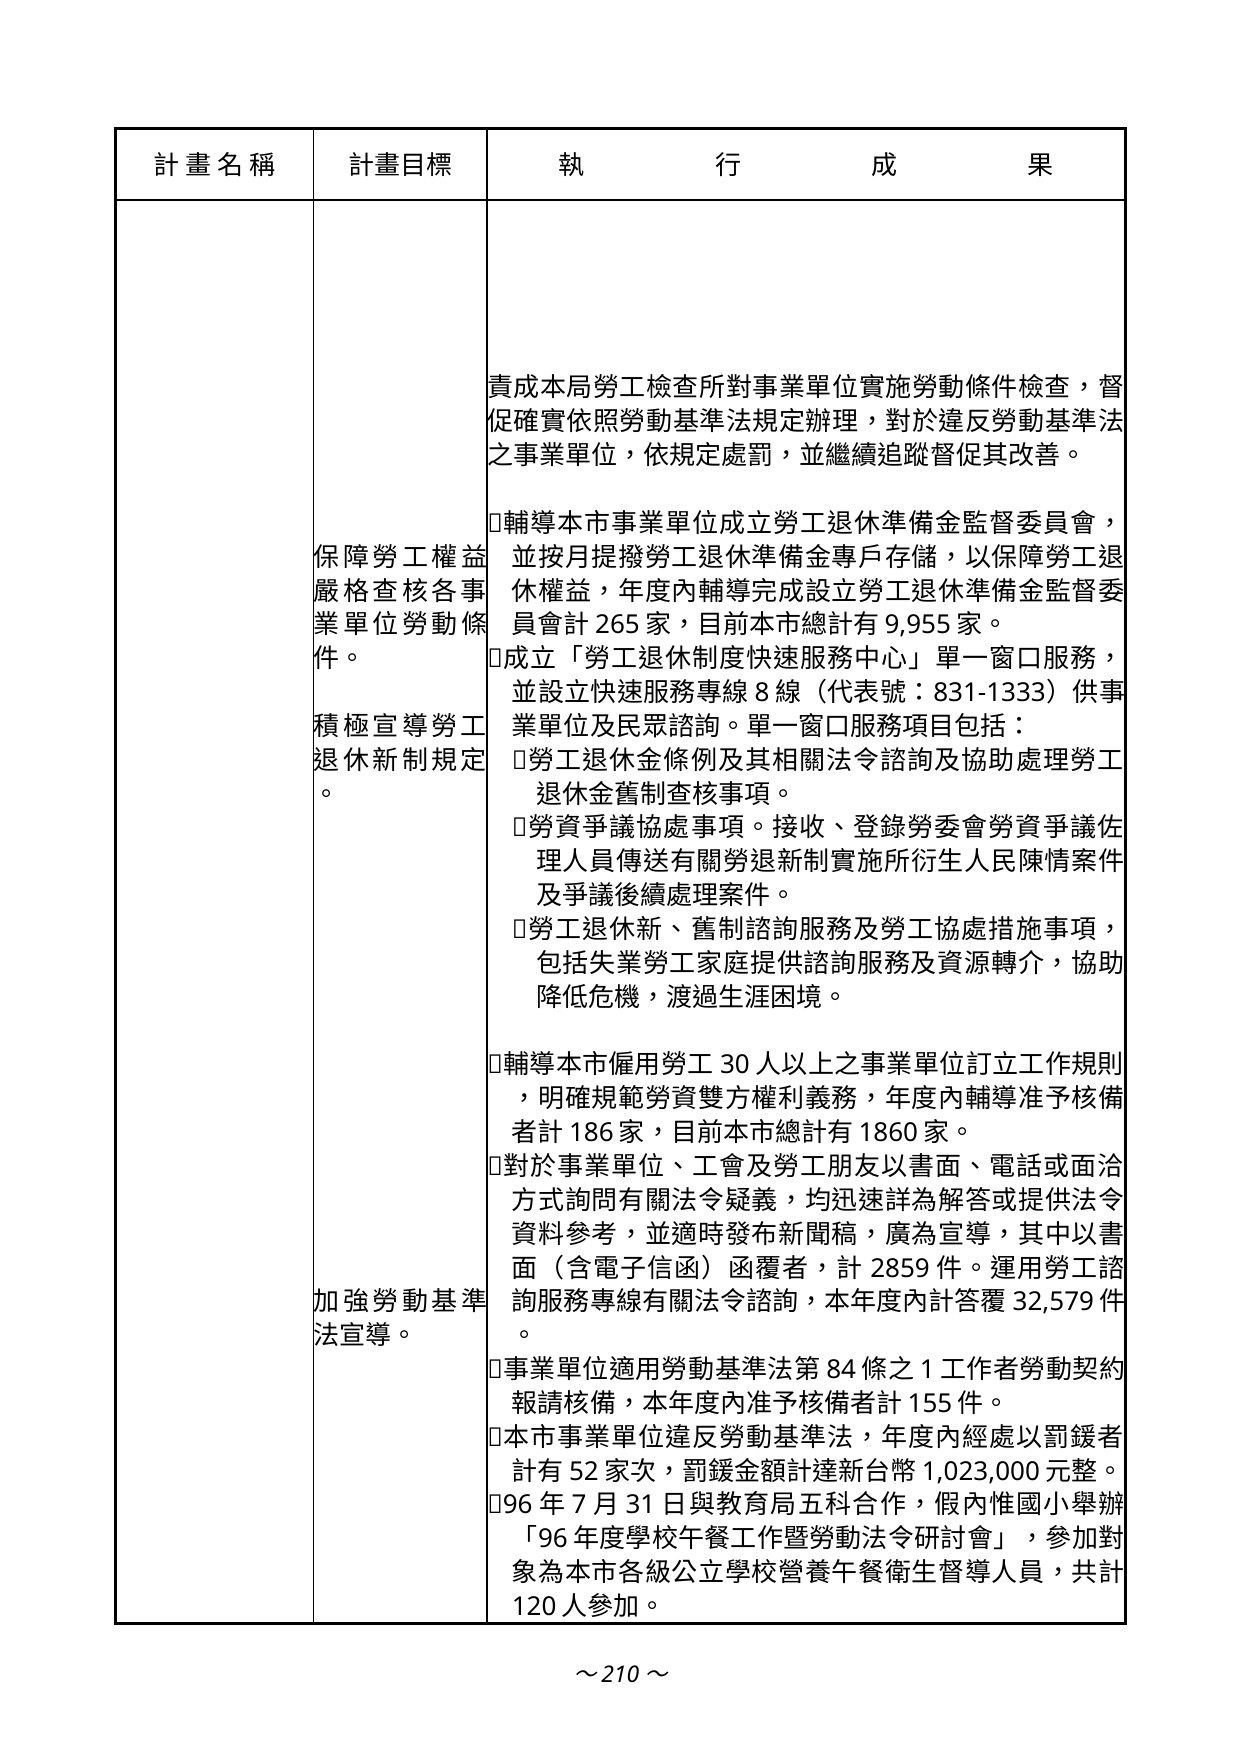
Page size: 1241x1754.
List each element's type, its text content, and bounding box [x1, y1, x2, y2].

table_cell [117, 201, 313, 1622]
table_header 計畫目標 [314, 130, 486, 199]
table_cell 責成本局勞工檢查所對事業單位實施勞動條件檢查，督促確實依照勞動基準法規定辦理，對於違反勞動基準法之事業單位，依規定處罰，並繼續追蹤督促其改善。 輔導本市事業單位成立勞工退休準備金監督委員會，並按月提撥勞工退休準備金專戶存儲，以保障勞工退休權益，年度內輔導完成設立勞工退休準備金監督委員會計265家，目前本市總計有9,955家。 成立「勞工退休制度快速服務中心」單一窗口服務，並設立快速服務專線8線（代表號：831-1333）供事業單位及民眾諮詢。單一窗口服務項目包括： 勞工退休金條例及其相關法令諮詢及協助處理勞工退休金舊制查核事項。 勞資爭議協處事項。接收、登錄勞委會勞資爭議佐理人員傳送有關勞退新制實施所衍生人民陳情案件及爭議後續處理案件。 勞工退休新、舊制諮詢服務及勞工協處措施事項，包括失業勞工家庭提供諮詢服務及資源轉介，協助降低危機，渡過生涯困境。 輔導本市僱用勞工30人以上之事業單位訂立工作規則，明確規範勞資雙方權利義務，年度內輔導准予核備者計186家，目前本市總計有1860家。 對於事業單位、工會及勞工朋友以書面、電話或面洽方式詢問有關法令疑義，均迅速詳為解答或提供法令資料參考，並適時發布新聞稿，廣為宣導，其中以書面（含電子信函）函覆者，計2859件。運用勞工諮詢服務專線有關法令諮詢，本年度內計答覆32,579件。 事業單位適用勞動基準法第84條之1工作者勞動契約報請核備，本年度內准予核備者計155件。 本市事業單位違反勞動基準法，年度內經處以罰鍰者計有52家次，罰鍰金額計達新台幣1,023,000元整。 96年7月31日與教育局五科合作，假內惟國小舉辦「96年度學校午餐工作暨勞動法令研討會」，參加對象為本市各級公立學校營養午餐衛生督導人員，共計120人參加。 [488, 201, 1124, 1622]
table_header 計 畫 名 稱 [117, 130, 313, 199]
table_header 執 行 成 果 [488, 130, 1124, 199]
table_cell 保障勞工權益嚴格查核各事業單位勞動條件。 積極宣導勞工退休新制規定。 加強勞動基準法宣導。 [314, 201, 486, 1622]
